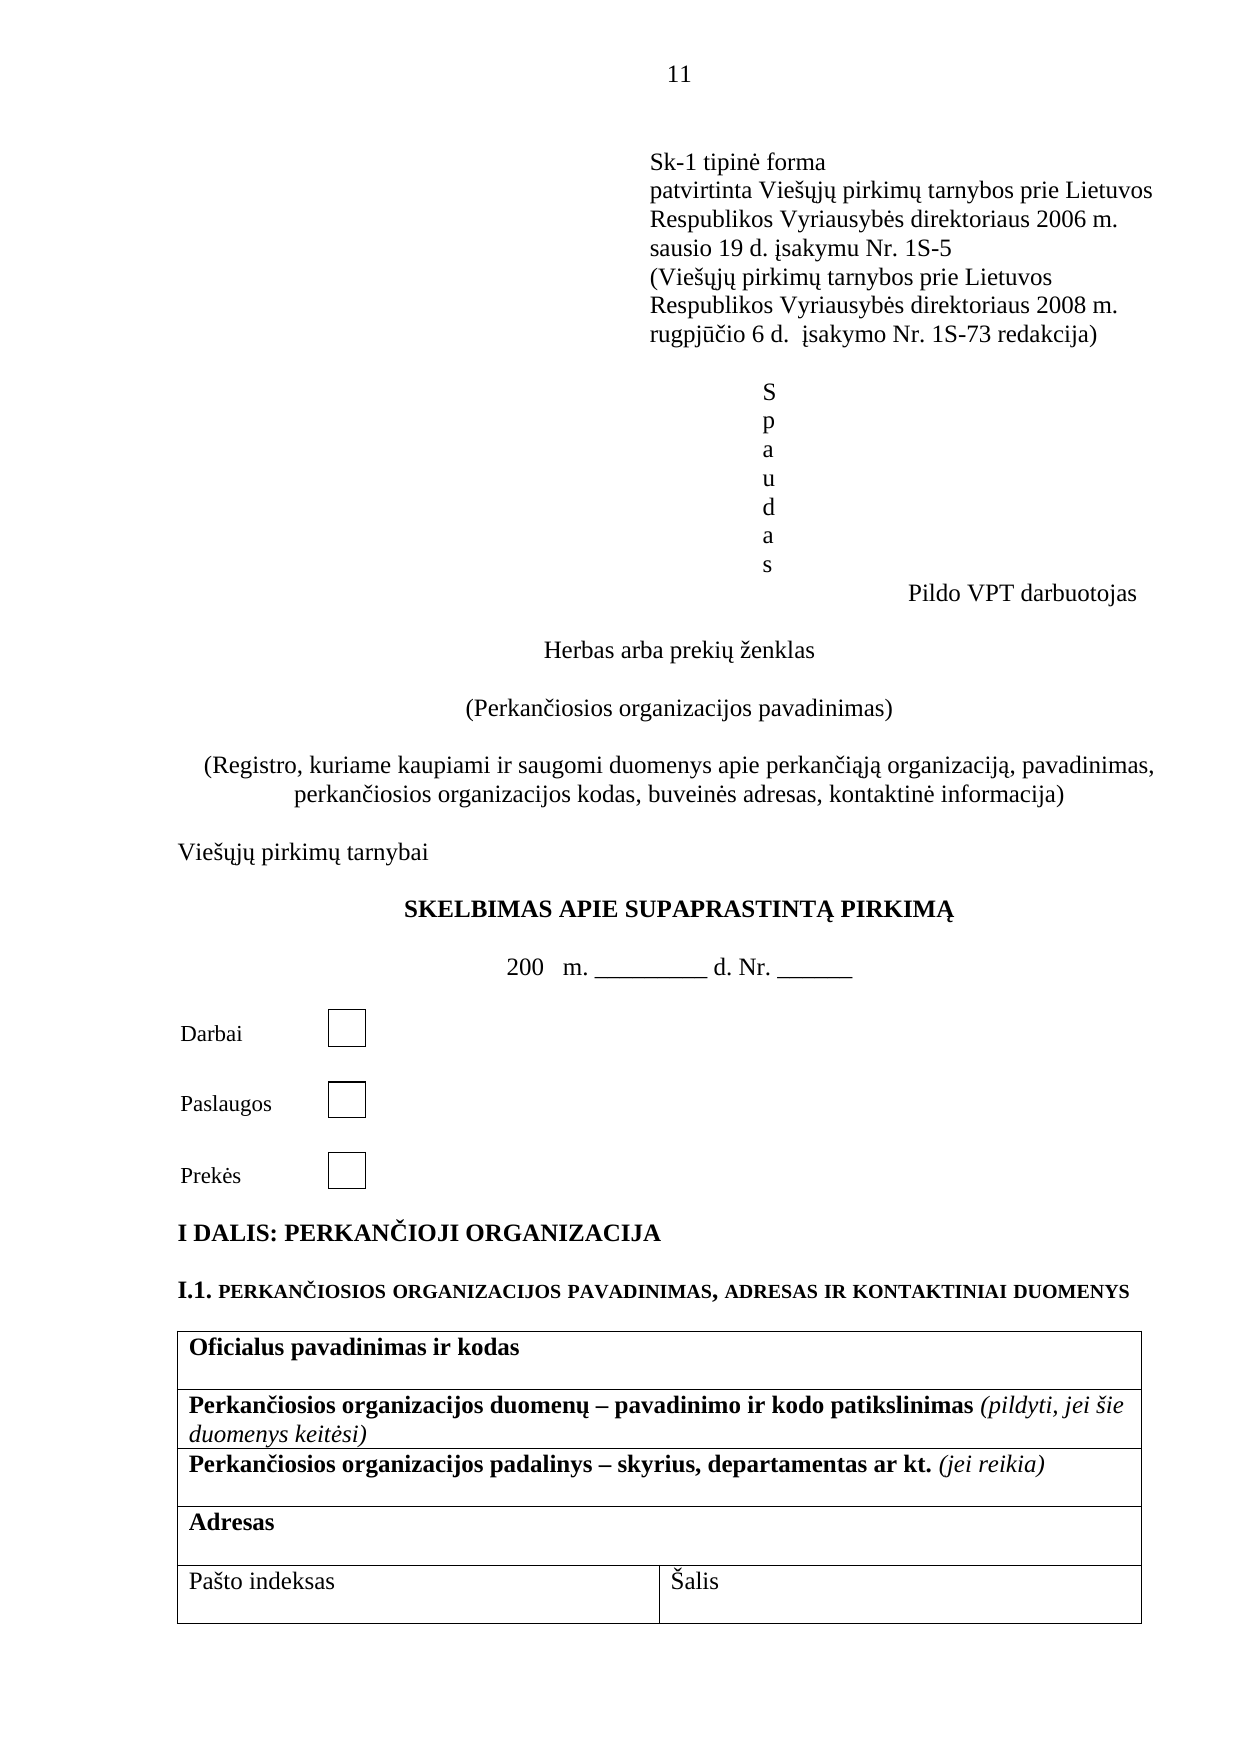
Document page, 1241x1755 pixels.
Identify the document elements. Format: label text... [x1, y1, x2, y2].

table_header Oficialus pavadinimas ir kodas [178, 1332, 1141, 1389]
table_cell [366, 1152, 617, 1188]
text Pildo VPT darbuotojas [177, 578, 1137, 607]
table_cell [177, 1117, 328, 1152]
table_cell [177, 1046, 328, 1081]
table_cell [329, 1047, 366, 1081]
text (Perkančiosios organizacijos pavadinimas) [177, 693, 1181, 722]
table_cell [366, 1117, 617, 1152]
table_cell [329, 1083, 365, 1117]
table_header Darbai [177, 1009, 328, 1046]
text (Viešųjų pirkimų tarnybos prie Lietuvos Respublikos Vyriausybės direktoriaus 2008 m. rugpjūčio 6 d. įsakymo Nr. 1S-73 redakcija) [649, 262, 1181, 348]
text I.1. perkančiosios organizacijos pavadinimas, adresas ir kontaktiniai duomenys [177, 1276, 1240, 1304]
text patvirtinta Viešųjų pirkimų tarnybos prie Lietuvos Respublikos Vyriausybės direktoriaus 2006 m. sausio 19 d. įsakymu Nr. 1S-5 [649, 176, 1181, 262]
table_cell [366, 1046, 617, 1081]
text Viešųjų pirkimų tarnybai [177, 837, 1137, 866]
text Herbas arba prekių ženklas [177, 636, 1181, 664]
table_cell [329, 1153, 365, 1188]
table_cell [329, 1118, 366, 1152]
table_cell Pašto indeksas [178, 1566, 659, 1623]
table_cell Adresas [178, 1507, 1141, 1565]
text 200 m. _________ d. Nr. ______ [177, 952, 1181, 981]
table_header [366, 1009, 617, 1046]
text SKELBIMAS APIE SUPAPRASTINTĄ PIRKIMĄ [177, 894, 1181, 923]
table_cell [366, 1081, 617, 1117]
table_header [329, 1010, 365, 1046]
table_cell Paslaugos [177, 1081, 328, 1117]
table_cell Perkančiosios organizacijos duomenų – pavadinimo ir kodo patikslinimas (pildyti, jei šie duomenys keitėsi) [178, 1390, 1141, 1448]
text I DALIS: PERKANČIOJI ORGANIZACIJA [177, 1218, 1181, 1247]
table_header S p a u d a s [751, 377, 1121, 578]
text (Registro, kuriame kaupiami ir saugomi duomenys apie perkančiąją organizaciją, pavadinimas, perkančiosios organizacijos kodas, buveinės adresas, kontaktinė informacija) [177, 751, 1181, 808]
table_cell Šalis [660, 1566, 1141, 1623]
table_header [189, 377, 751, 578]
text Sk-1 tipinė forma [649, 147, 1181, 176]
table_cell Prekės [177, 1152, 328, 1188]
table_cell Perkančiosios organizacijos padalinys – skyrius, departamentas ar kt. (jei reikia) [178, 1449, 1141, 1506]
